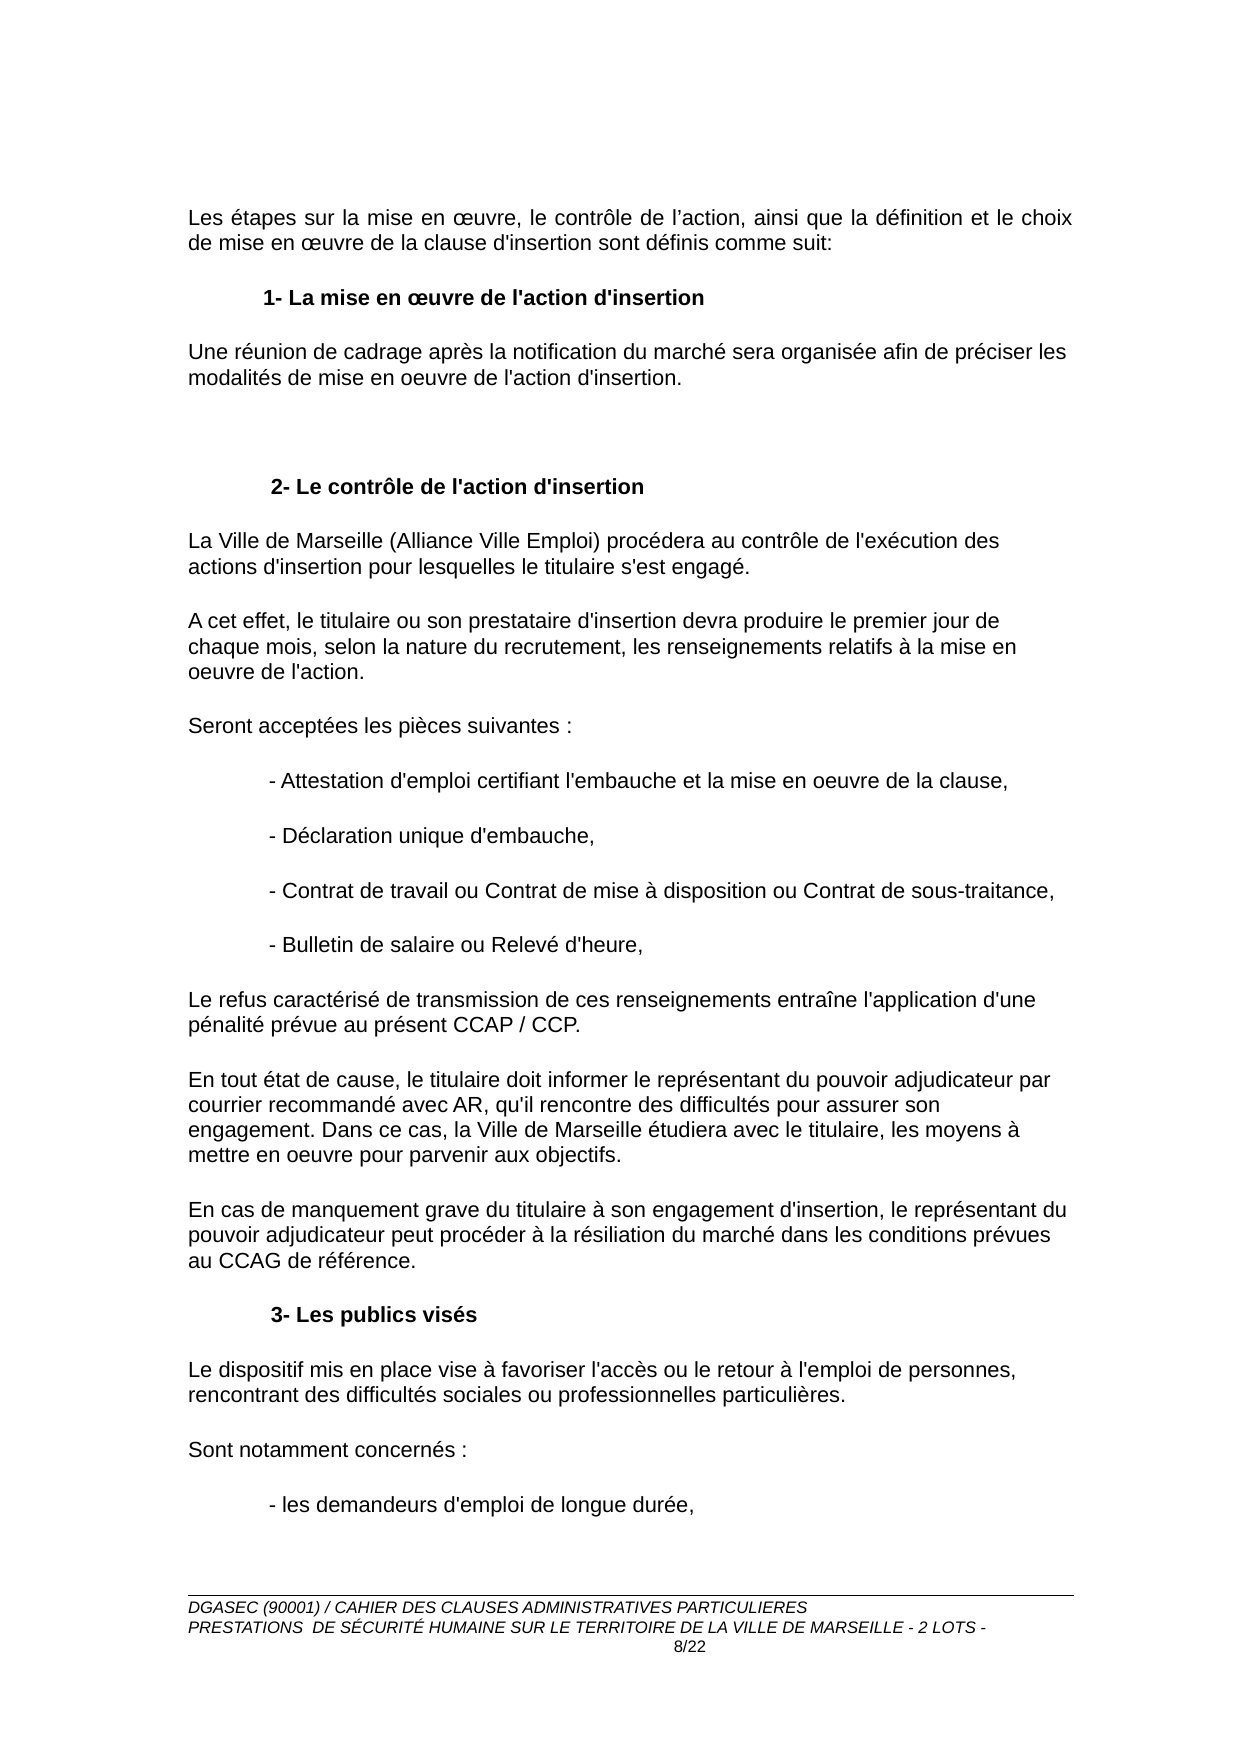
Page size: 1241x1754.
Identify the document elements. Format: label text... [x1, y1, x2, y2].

list - les demandeurs d'emploi de longue durée, [231, 1491, 1074, 1517]
text La Ville de Marseille (Alliance Ville Emploi) procédera au contrôle de l'exécution des actions d'insertion pour lesquelles le titulaire s'est engagé. [188, 528, 1074, 579]
list - Attestation d'emploi certifiant l'embauche et la mise en oeuvre de la clause, [231, 768, 1074, 793]
text Une réunion de cadrage après la notification du marché sera organisée afin de préciser les modalités de mise en oeuvre de l'action d'insertion. [188, 339, 1074, 389]
list - Contrat de travail ou Contrat de mise à disposition ou Contrat de sous-traitance, [231, 877, 1074, 903]
text En tout état de cause, le titulaire doit informer le représentant du pouvoir adjudicateur par courrier recommandé avec AR, qu'il rencontre des difficultés pour assurer son engagement. Dans ce cas, la Ville de Marseille étudiera avec le titulaire, les moyens à mettre en oeuvre pour parvenir aux objectifs. [188, 1067, 1074, 1168]
list - Déclaration unique d'embauche, [231, 823, 1074, 848]
text En cas de manquement grave du titulaire à son engagement d'insertion, le représentant du pouvoir adjudicateur peut procéder à la résiliation du marché dans les conditions prévues au CCAG de référence. [188, 1197, 1074, 1273]
text A cet effet, le titulaire ou son prestataire d'insertion devra produire le premier jour de chaque mois, selon la nature du recrutement, les renseignements relatifs à la mise en oeuvre de l'action. [188, 608, 1074, 684]
text Seront acceptées les pièces suivantes : [188, 713, 1074, 739]
text 2- Le contrôle de l'action d'insertion [188, 474, 1074, 499]
text Le refus caractérisé de transmission de ces renseignements entraîne l'application d'une pénalité prévue au présent CCAP / CCP. [188, 987, 1074, 1037]
list - Bulletin de salaire ou Relevé d'heure, [231, 932, 1074, 957]
list 1- La mise en œuvre de l'action d'insertion [225, 284, 1074, 310]
list Le dispositif mis en place vise à favoriser l'accès ou le retour à l'emploi de personnes, rencontrant des difficultés sociales ou professionnelles particulières. [188, 1357, 1074, 1407]
text Les étapes sur la mise en œuvre, le contrôle de l’action, ainsi que la définition et le choix de mise en œuvre de la clause d'insertion sont définis comme suit: [188, 204, 1074, 255]
list Sont notamment concernés : [188, 1437, 1074, 1462]
text 3- Les publics visés [188, 1302, 1074, 1327]
